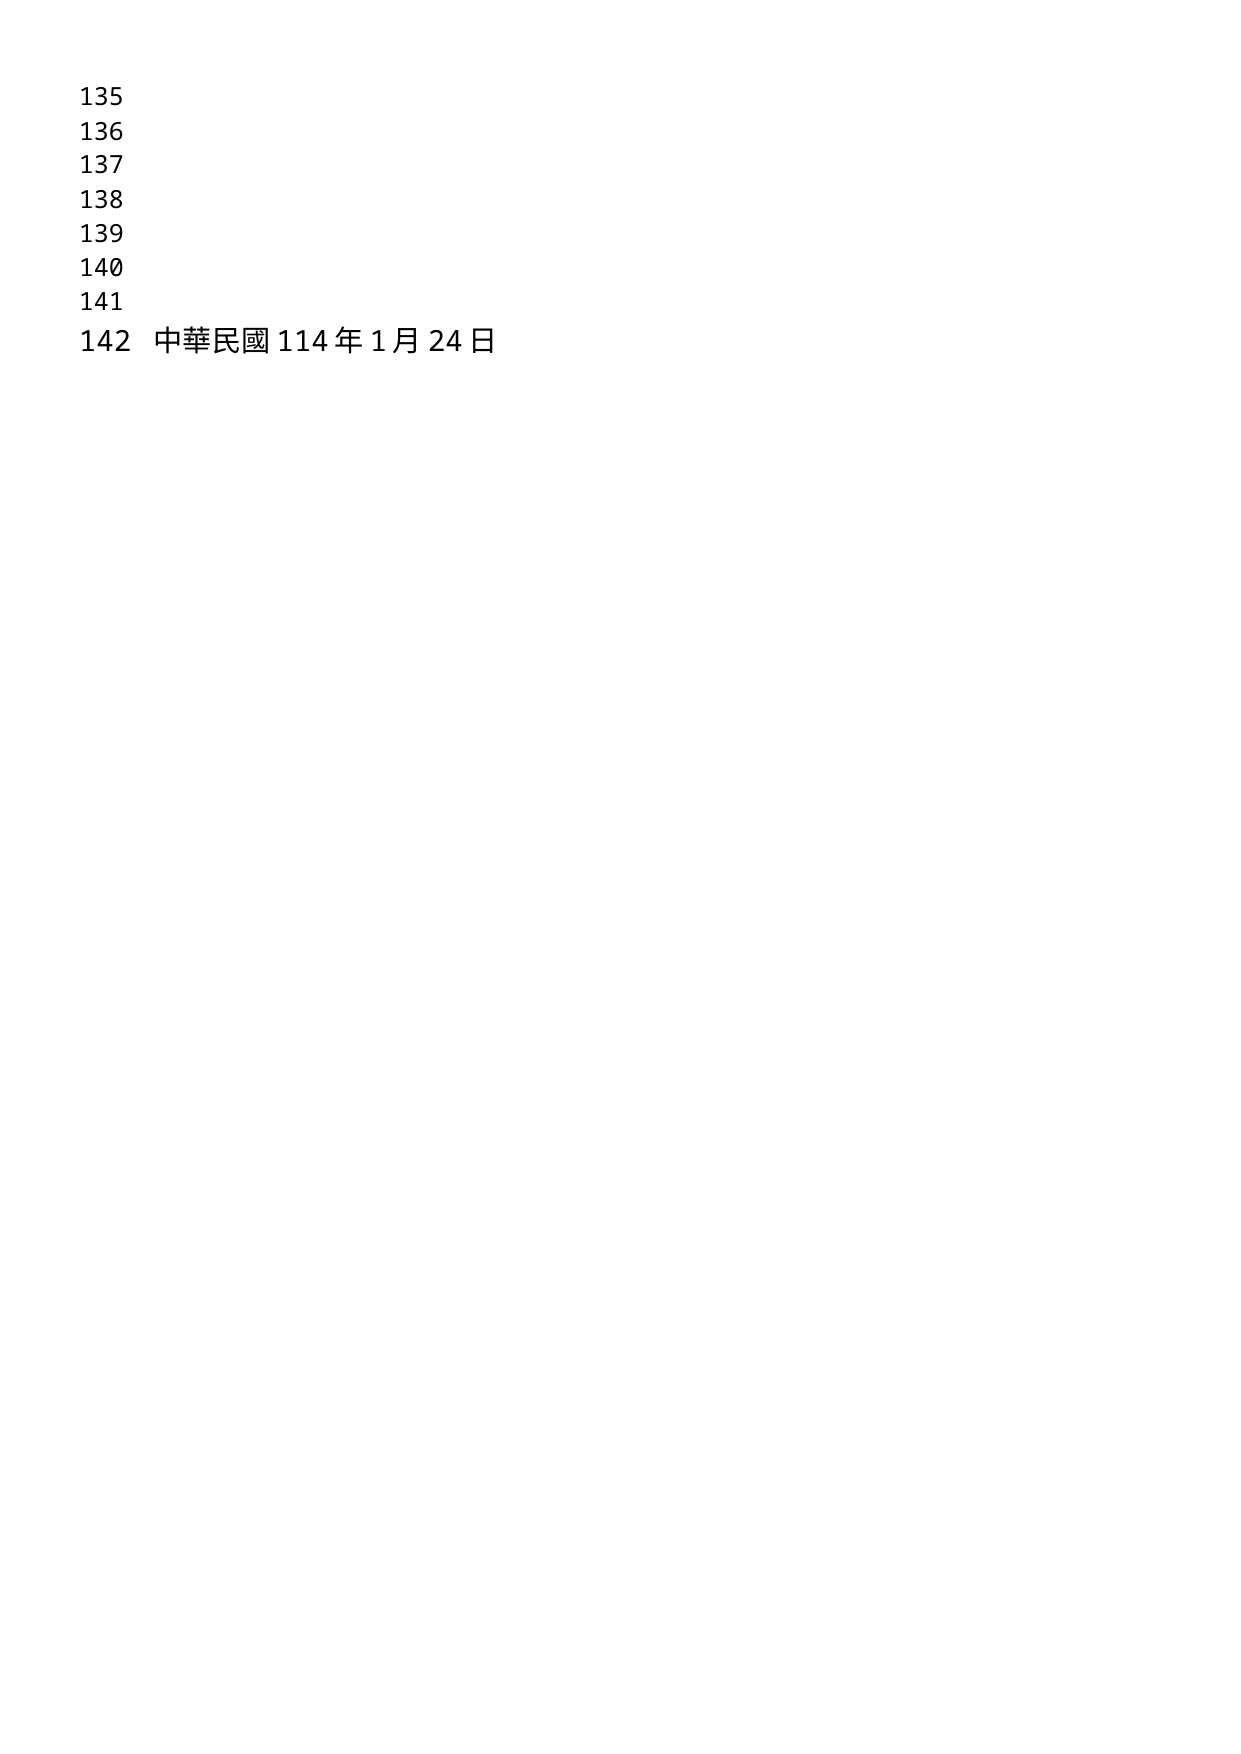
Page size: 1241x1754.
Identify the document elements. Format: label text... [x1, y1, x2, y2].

list 中華民國114年1月24日 [78, 317, 1176, 360]
